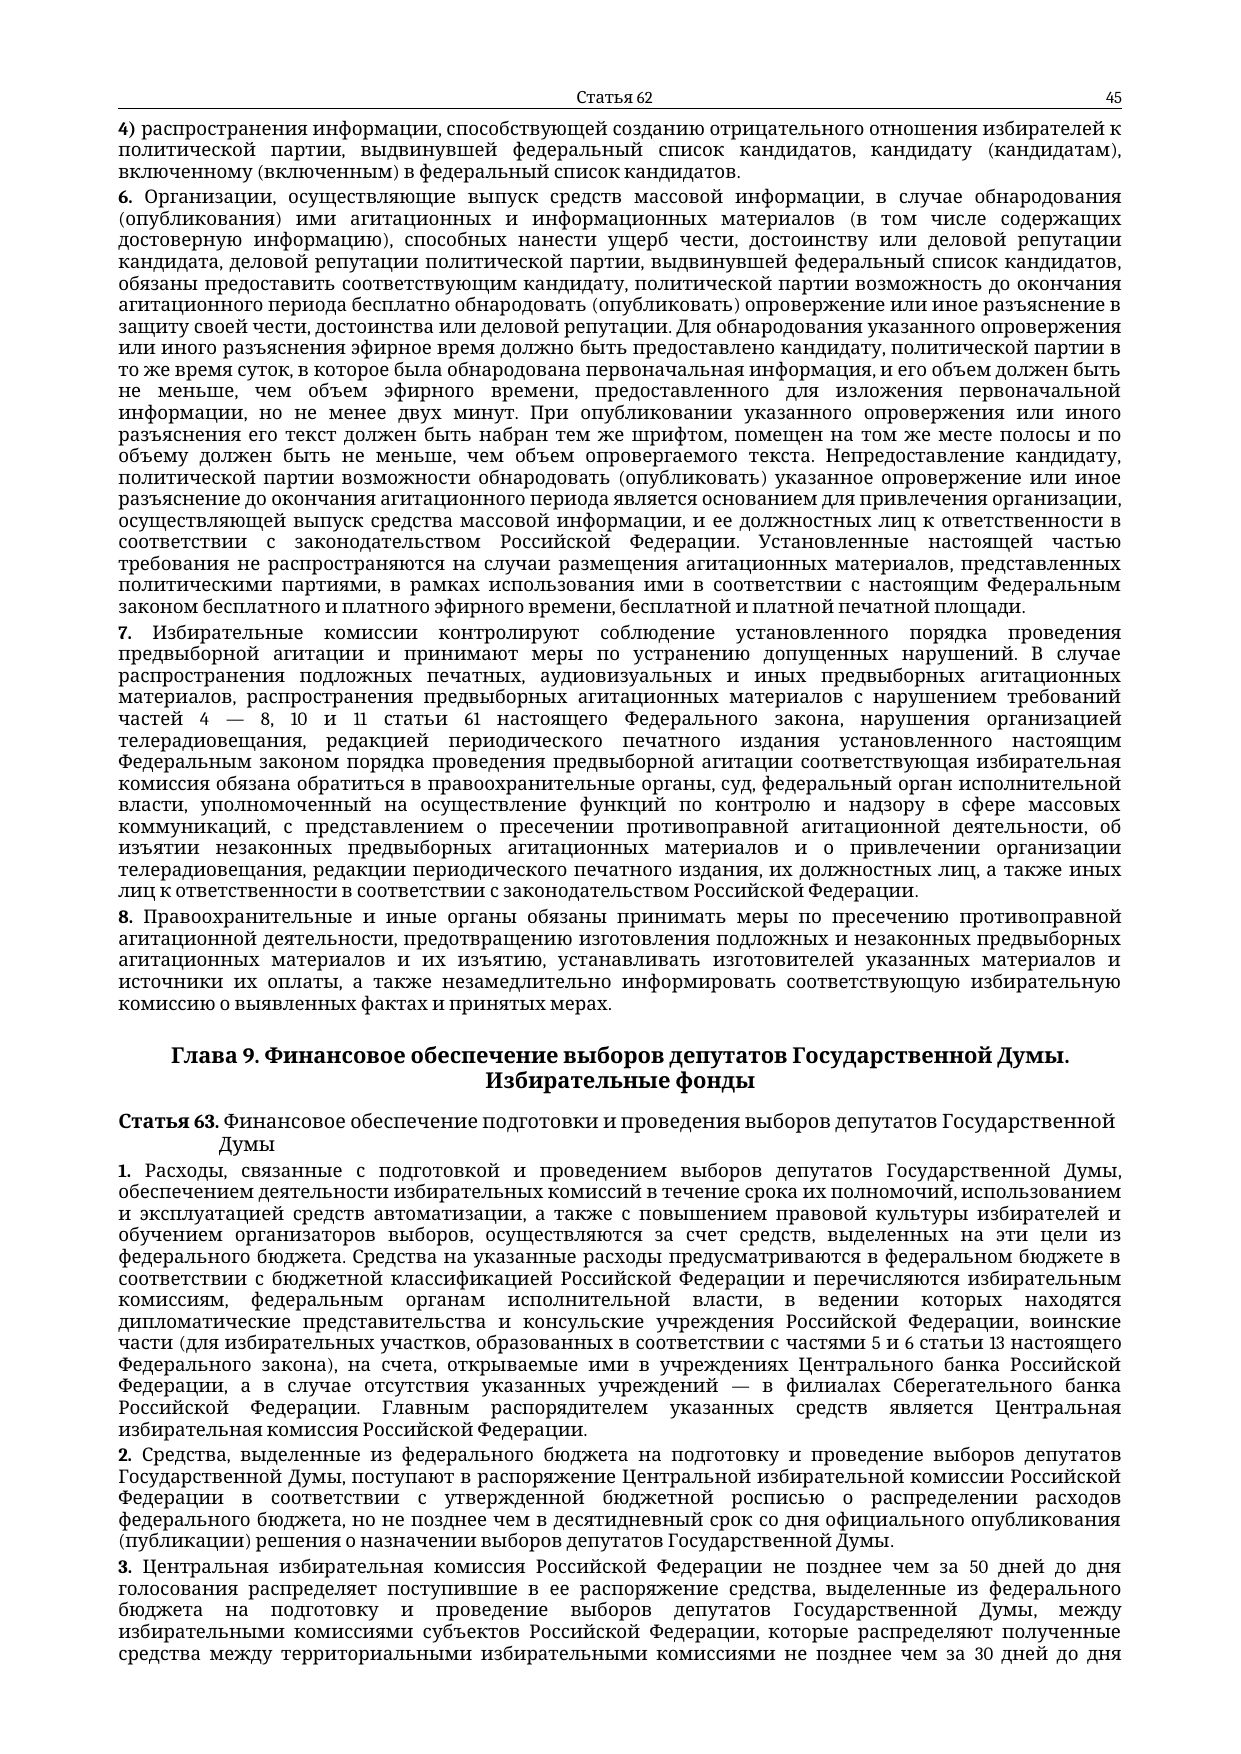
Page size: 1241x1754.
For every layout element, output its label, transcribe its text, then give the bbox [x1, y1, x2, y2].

text 6. Организации, осуществляющие выпуск средств массовой информации, в случае обнародования (опубликования) ими агитационных и информационных материалов (в том числе содержащих достоверную информацию), способных нанести ущерб чести, достоинству или деловой репутации кандидата, деловой репутации политической партии, выдвинувшей федеральный список кандидатов, обязаны предоставить соответствующим кандидату, политической партии возможность до окончания агитационного периода бесплатно обнародовать (опубликовать) опровержение или иное разъяснение в защиту своей чести, достоинства или деловой репутации. Для обнародования указанного опровержения или иного разъяснения эфирное время должно быть предоставлено кандидату, политической партии в то же время суток, в которое была обнародована первоначальная информация, и его объем должен быть не меньше, чем объем эфирного времени, предоставленного для изложения первоначальной информации, но не менее двух минут. При опубликовании указанного опровержения или иного разъяснения его текст должен быть набран тем же шрифтом, помещен на том же месте полосы и по объему должен быть не меньше, чем объем опровергаемого текста. Непредоставление кандидату, политической партии возможности обнародовать (опубликовать) указанное опровержение или иное разъяснение до окончания агитационного периода является основанием для привлечения организации, осуществляющей выпуск средства массовой информации, и ее должностных лиц к ответственности в соответствии с законодательством Российской Федерации. Установленные настоящей частью требования не распространяются на случаи размещения агитационных материалов, представленных политическими партиями, в рамках использования ими в соответствии с настоящим Федеральным законом бесплатного и платного эфирного времени, бесплатной и платной печатной площади. [118, 187, 1122, 618]
text 4) распространения информации, способствующей созданию отрицательного отношения избирателей к политической партии, выдвинувшей федеральный список кандидатов, кандидату (кандидатам), включенному (включенным) в федеральный список кандидатов. [118, 118, 1122, 183]
text 8. Правоохранительные и иные органы обязаны принимать меры по пресечению противоправной агитационной деятельности, предотвращению изготовления подложных и незаконных предвыборных агитационных материалов и их изъятию, устанавливать изготовителей указанных материалов и источники их оплаты, а также незамедлительно информировать соответствующую избирательную комиссию о выявленных фактах и принятых мерах. [118, 907, 1122, 1014]
text 1. Расходы, связанные с подготовкой и проведением выборов депутатов Государственной Думы, обеспечением деятельности избирательных комиссий в течение срока их полномочий, использованием и эксплуатацией средств автоматизации, а также с повышением правовой культуры избирателей и обучением организаторов выборов, осуществляются за счет средств, выделенных на эти цели из федерального бюджета. Средства на указанные расходы предусматриваются в федеральном бюджете в соответствии с бюджетной классификацией Российской Федерации и перечисляются избирательным комиссиям, федеральным органам исполнительной власти, в ведении которых находятся дипломатические представительства и консульские учреждения Российской Федерации, воинские части (для избирательных участков, образованных в соответствии с частями 5 и 6 статьи 13 настоящего Федерального закона), на счета, открываемые ими в учреждениях Центрального банка Российской Федерации, а в случае отсутствия указанных учреждений — в филиалах Сберегательного банка Российской Федерации. Главным распорядителем указанных средств является Центральная избирательная комиссия Российской Федерации. [118, 1160, 1122, 1441]
text 7. Избирательные комиссии контролируют соблюдение установленного порядка проведения предвыборной агитации и принимают меры по устранению допущенных нарушений. В случае распространения подложных печатных, аудиовизуальных и иных предвыборных агитационных материалов, распространения предвыборных агитационных материалов с нарушением требований частей 4 — 8, 10 и 11 статьи 61 настоящего Федерального закона, нарушения организацией телерадиовещания, редакцией периодического печатного издания установленного настоящим Федеральным законом порядка проведения предвыборной агитации соответствующая избирательная комиссия обязана обратиться в правоохранительные органы, суд, федеральный орган исполнительной власти, уполномоченный на осуществление функций по контролю и надзору в сфере массовых коммуникаций, с представлением о пресечении противоправной агитационной деятельности, об изъятии незаконных предвыборных агитационных материалов и о привлечении организации телерадиовещания, редакции периодического печатного издания, их должностных лиц, а также иных лиц к ответственности в соответствии с законодательством Российской Федерации. [118, 622, 1122, 903]
subtitle Глава 9. Финансовое обеспечение выборов депутатов Государственной Думы. Избирательные фонды [118, 1043, 1122, 1094]
text 3. Центральная избирательная комиссия Российской Федерации не позднее чем за 50 дней до дня голосования распределяет поступившие в ее распоряжение средства, выделенные из федерального бюджета на подготовку и проведение выборов депутатов Государственной Думы, между избирательными комиссиями субъектов Российской Федерации, которые распределяют полученные средства между территориальными избирательными комиссиями не позднее чем за 30 дней до дня [118, 1557, 1122, 1664]
subtitle Статья 63. Финансовое обеспечение подготовки и проведения выборов депутатов Государственной Думы [118, 1111, 1122, 1156]
text 2. Средства, выделенные из федерального бюджета на подготовку и проведение выборов депутатов Государственной Думы, поступают в распоряжение Центральной избирательной комиссии Российской Федерации в соответствии с утвержденной бюджетной росписью о распределении расходов федерального бюджета, но не позднее чем в десятидневный срок со дня официального опубликования (публикации) решения о назначении выборов депутатов Государственной Думы. [118, 1445, 1122, 1553]
